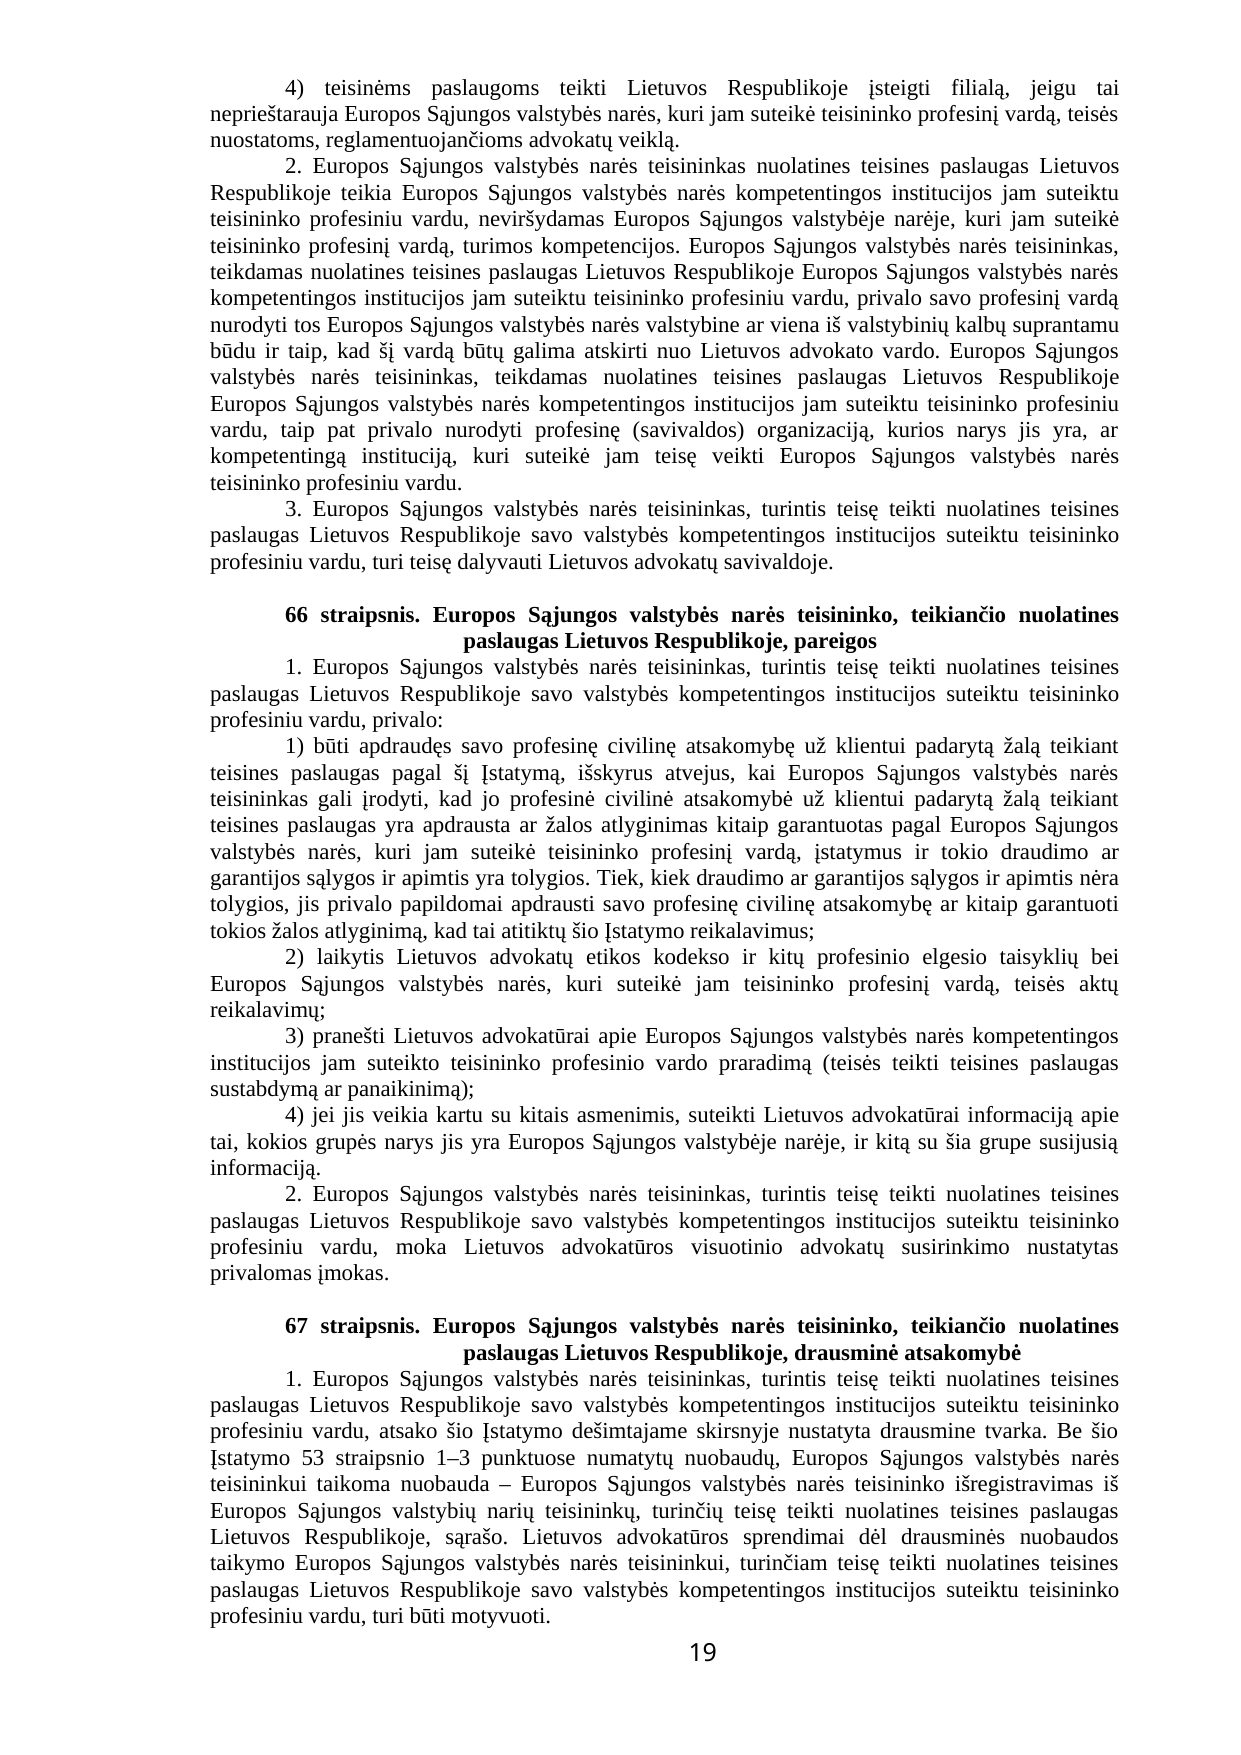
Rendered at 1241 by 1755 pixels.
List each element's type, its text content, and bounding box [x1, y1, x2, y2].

text 2. Europos Sąjungos valstybės narės teisininkas, turintis teisę teikti nuolatines teisines paslaugas Lietuvos Respublikoje savo valstybės kompetentingos institucijos suteiktu teisininko profesiniu vardu, moka Lietuvos advokatūros visuotinio advokatų susirinkimo nustatytas privalomas įmokas. [210, 1180, 1120, 1286]
text 4) teisinėms paslaugoms teikti Lietuvos Respublikoje įsteigti filialą, jeigu tai neprieštarauja Europos Sąjungos valstybės narės, kuri jam suteikė teisininko profesinį vardą, teisės nuostatoms, reglamentuojančioms advokatų veiklą. [210, 73, 1120, 153]
text 66 straipsnis. Europos Sąjungos valstybės narės teisininko, teikiančio nuolatines paslaugas Lietuvos Respublikoje, pareigos [285, 601, 1120, 653]
text 1) būti apdraudęs savo profesinę civilinę atsakomybę už klientui padarytą žalą teikiant teisines paslaugas pagal šį Įstatymą, išskyrus atvejus, kai Europos Sąjungos valstybės narės teisininkas gali įrodyti, kad jo profesinė civilinė atsakomybė už klientui padarytą žalą teikiant teisines paslaugas yra apdrausta ar žalos atlyginimas kitaip garantuotas pagal Europos Sąjungos valstybės narės, kuri jam suteikė teisininko profesinį vardą, įstatymus ir tokio draudimo ar garantijos sąlygos ir apimtis yra tolygios. Tiek, kiek draudimo ar garantijos sąlygos ir apimtis nėra tolygios, jis privalo papildomai apdrausti savo profesinę civilinę atsakomybę ar kitaip garantuoti tokios žalos atlyginimą, kad tai atitiktų šio Įstatymo reikalavimus; [210, 732, 1120, 943]
text 1. Europos Sąjungos valstybės narės teisininkas, turintis teisę teikti nuolatines teisines paslaugas Lietuvos Respublikoje savo valstybės kompetentingos institucijos suteiktu teisininko profesiniu vardu, atsako šio Įstatymo dešimtajame skirsnyje nustatyta drausmine tvarka. Be šio Įstatymo 53 straipsnio 1–3 punktuose numatytų nuobaudų, Europos Sąjungos valstybės narės teisininkui taikoma nuobauda – Europos Sąjungos valstybės narės teisininko išregistravimas iš Europos Sąjungos valstybių narių teisininkų, turinčių teisę teikti nuolatines teisines paslaugas Lietuvos Respublikoje, sąrašo. Lietuvos advokatūros sprendimai dėl drausminės nuobaudos taikymo Europos Sąjungos valstybės narės teisininkui, turinčiam teisę teikti nuolatines teisines paslaugas Lietuvos Respublikoje savo valstybės kompetentingos institucijos suteiktu teisininko profesiniu vardu, turi būti motyvuoti. [210, 1365, 1120, 1628]
text 2. Europos Sąjungos valstybės narės teisininkas nuolatines teisines paslaugas Lietuvos Respublikoje teikia Europos Sąjungos valstybės narės kompetentingos institucijos jam suteiktu teisininko profesiniu vardu, neviršydamas Europos Sąjungos valstybėje narėje, kuri jam suteikė teisininko profesinį vardą, turimos kompetencijos. Europos Sąjungos valstybės narės teisininkas, teikdamas nuolatines teisines paslaugas Lietuvos Respublikoje Europos Sąjungos valstybės narės kompetentingos institucijos jam suteiktu teisininko profesiniu vardu, privalo savo profesinį vardą nurodyti tos Europos Sąjungos valstybės narės valstybine ar viena iš valstybinių kalbų suprantamu būdu ir taip, kad šį vardą būtų galima atskirti nuo Lietuvos advokato vardo. Europos Sąjungos valstybės narės teisininkas, teikdamas nuolatines teisines paslaugas Lietuvos Respublikoje Europos Sąjungos valstybės narės kompetentingos institucijos jam suteiktu teisininko profesiniu vardu, taip pat privalo nurodyti profesinę (savivaldos) organizaciją, kurios narys jis yra, ar kompetentingą instituciją, kuri suteikė jam teisę veikti Europos Sąjungos valstybės narės teisininko profesiniu vardu. [210, 153, 1120, 495]
text 3. Europos Sąjungos valstybės narės teisininkas, turintis teisę teikti nuolatines teisines paslaugas Lietuvos Respublikoje savo valstybės kompetentingos institucijos suteiktu teisininko profesiniu vardu, turi teisę dalyvauti Lietuvos advokatų savivaldoje. [210, 495, 1120, 574]
text 1. Europos Sąjungos valstybės narės teisininkas, turintis teisę teikti nuolatines teisines paslaugas Lietuvos Respublikoje savo valstybės kompetentingos institucijos suteiktu teisininko profesiniu vardu, privalo: [210, 653, 1120, 732]
text 4) jei jis veikia kartu su kitais asmenimis, suteikti Lietuvos advokatūrai informaciją apie tai, kokios grupės narys jis yra Europos Sąjungos valstybėje narėje, ir kitą su šia grupe susijusią informaciją. [210, 1101, 1120, 1180]
text 67 straipsnis. Europos Sąjungos valstybės narės teisininko, teikiančio nuolatines paslaugas Lietuvos Respublikoje, drausminė atsakomybė [285, 1312, 1120, 1365]
text 3) pranešti Lietuvos advokatūrai apie Europos Sąjungos valstybės narės kompetentingos institucijos jam suteikto teisininko profesinio vardo praradimą (teisės teikti teisines paslaugas sustabdymą ar panaikinimą); [210, 1022, 1120, 1101]
text 2) laikytis Lietuvos advokatų etikos kodekso ir kitų profesinio elgesio taisyklių bei Europos Sąjungos valstybės narės, kuri suteikė jam teisininko profesinį vardą, teisės aktų reikalavimų; [210, 943, 1120, 1022]
